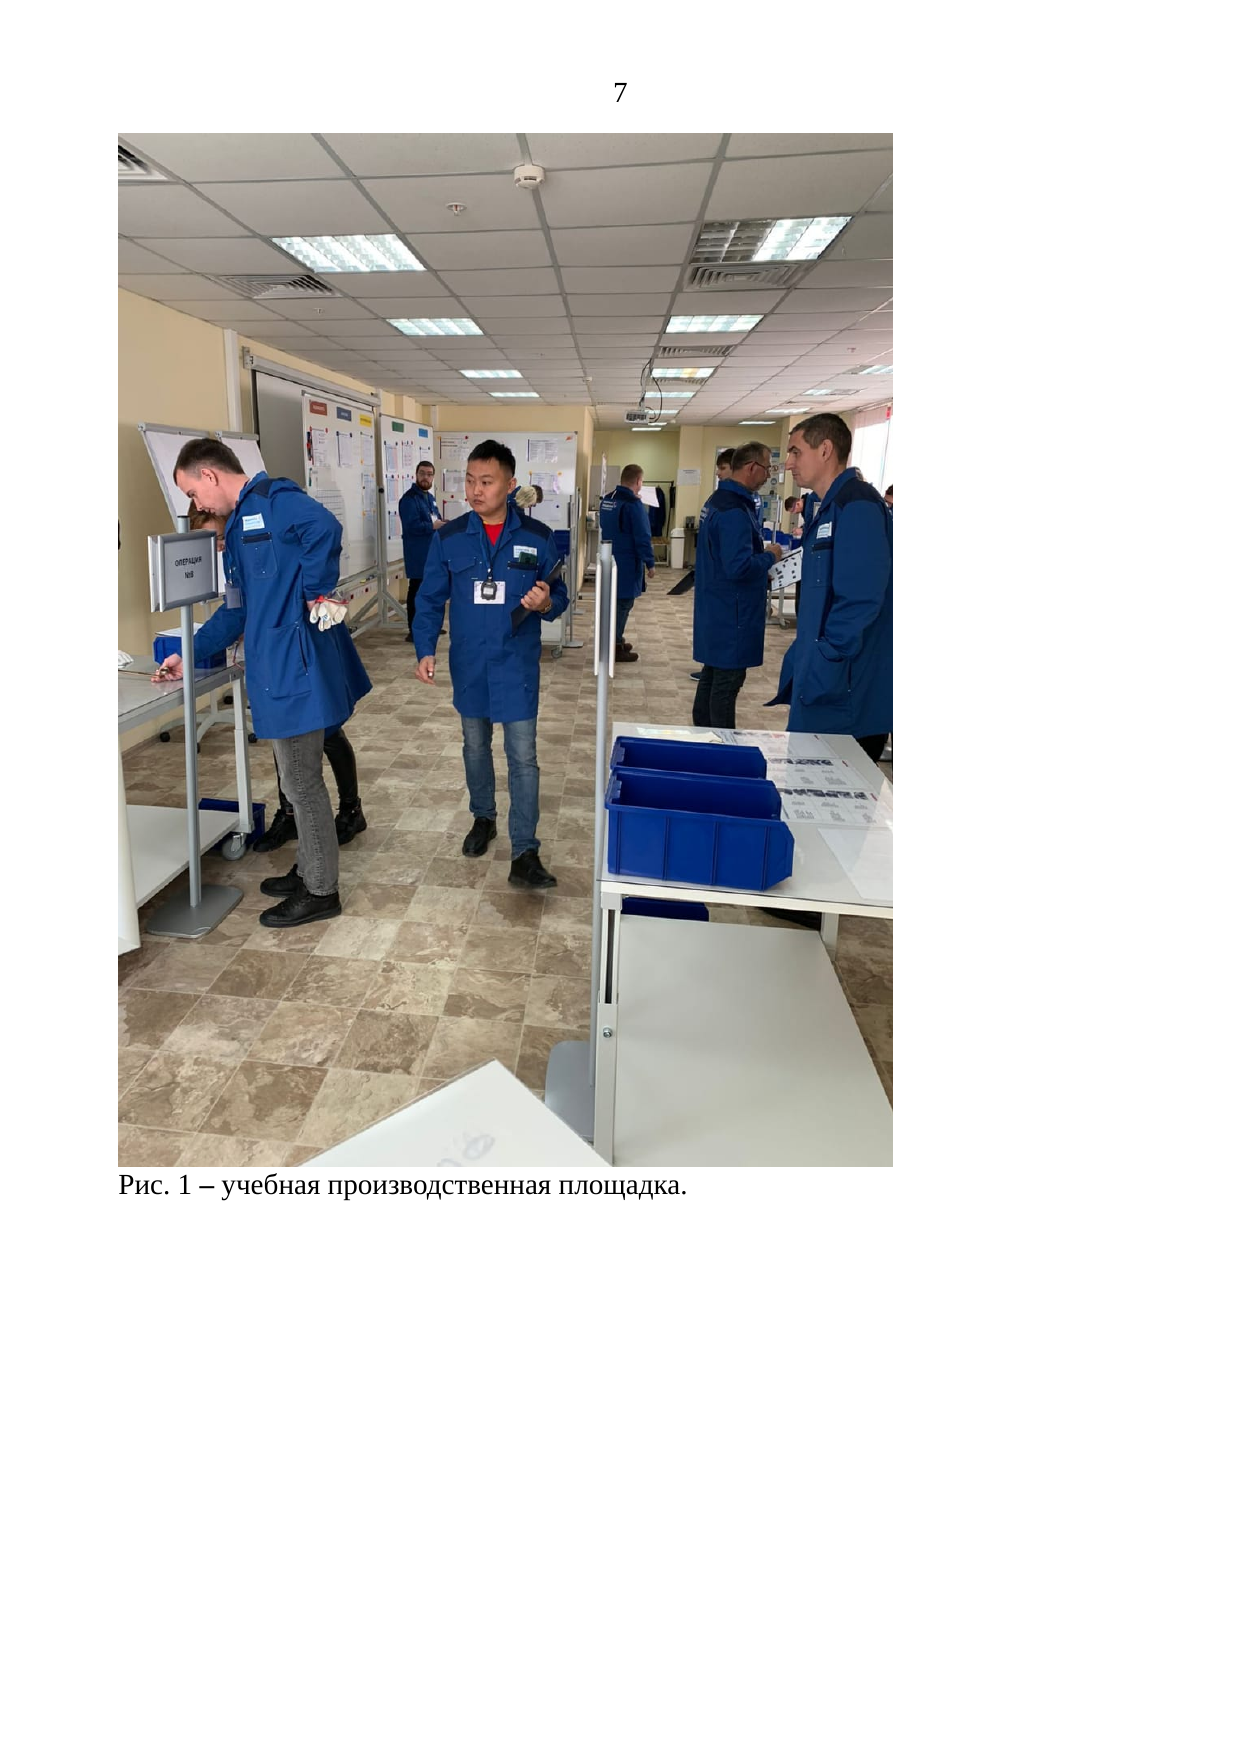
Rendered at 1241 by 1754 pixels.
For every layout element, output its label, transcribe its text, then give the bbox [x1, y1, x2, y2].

text Рис. 1 – учебная производственная площадка. [118, 1167, 1122, 1200]
